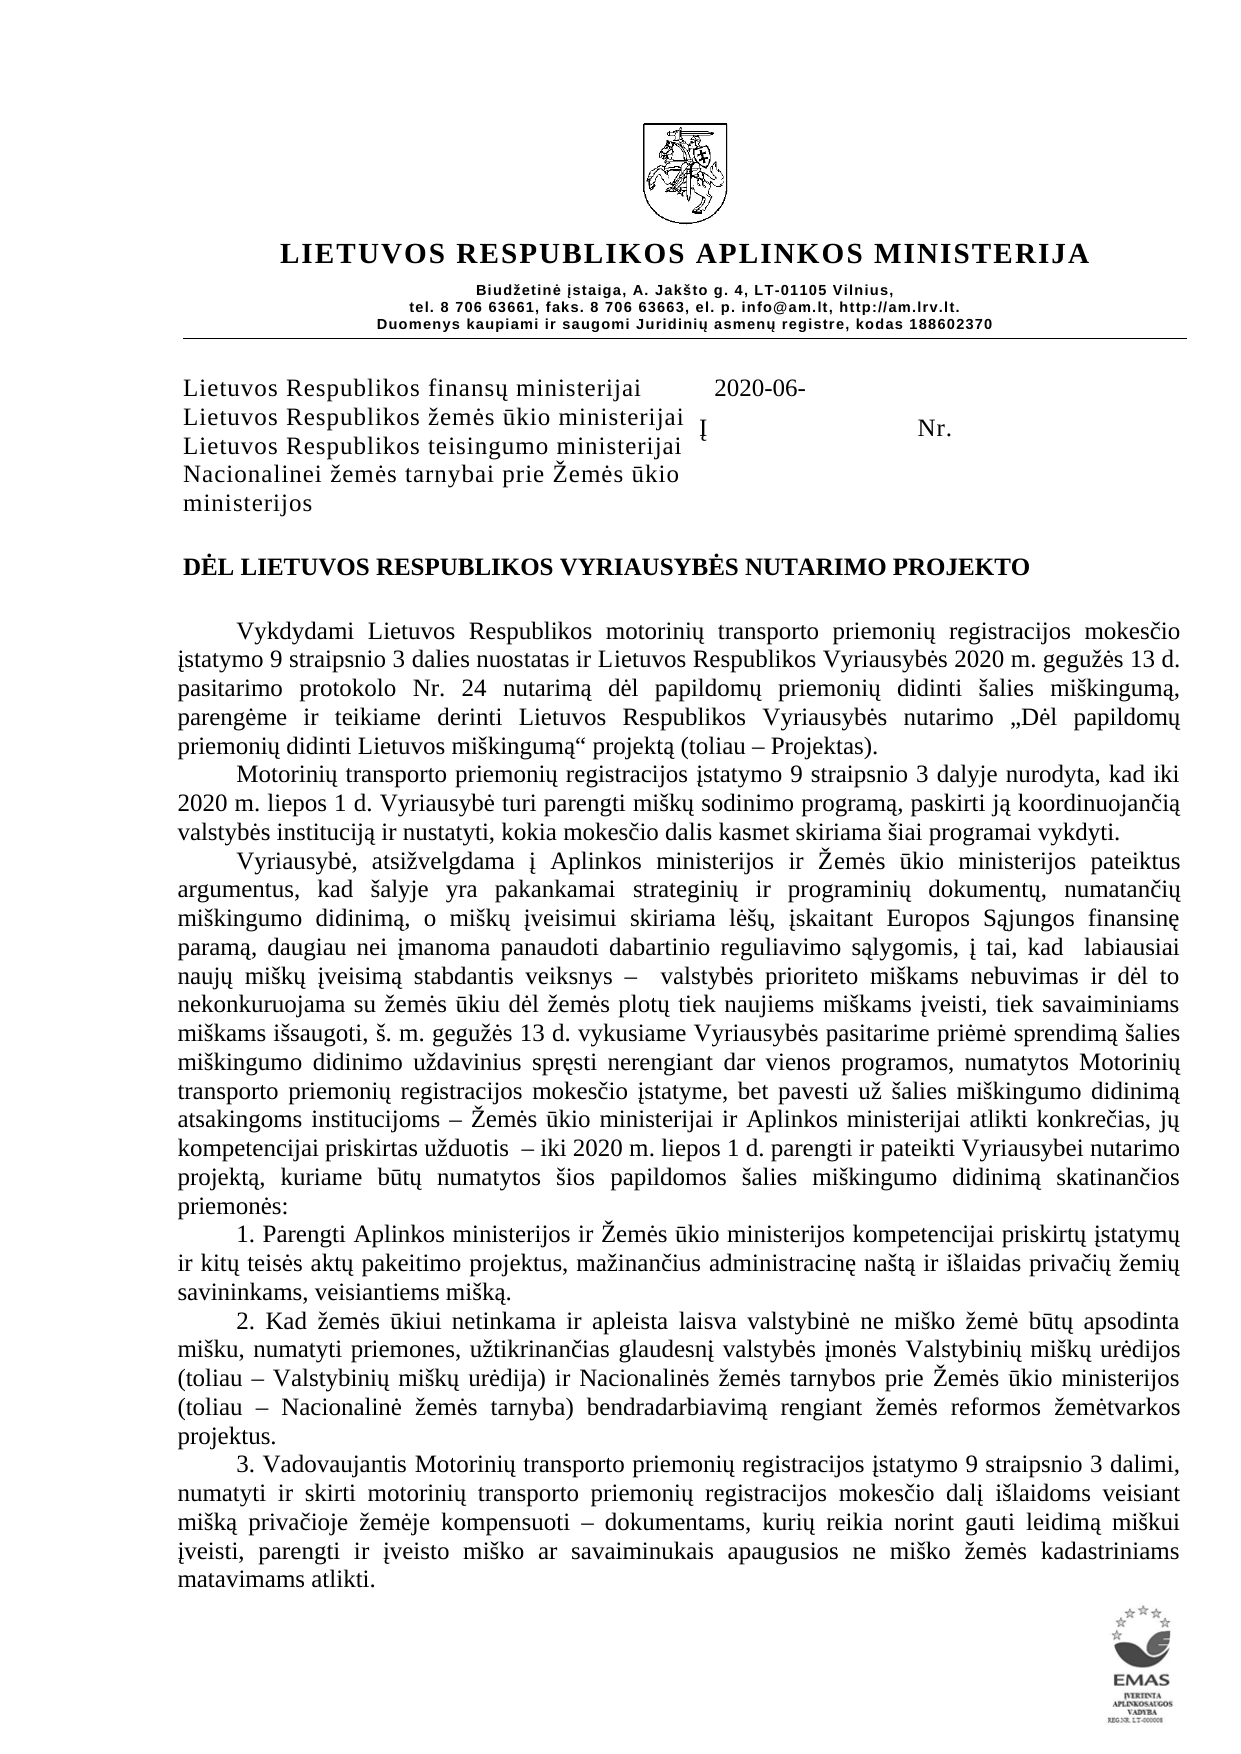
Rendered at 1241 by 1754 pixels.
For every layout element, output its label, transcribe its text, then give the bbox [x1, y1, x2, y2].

table_header LIETUVOS RESPUBLIKOS APLINKOS MINISTERIJA Biudžetinė įstaiga, A. Jakšto g. 4, LT-01105 Vilnius, tel. 8 706 63661, faks. 8 706 63663, el. p. info@am.lt, http://am.lrv.lt. Duomenys kaupiami ir saugomi Juridinių asmenų registre, kodas 188602370 [183, 88, 1187, 338]
table_cell Nr. [906, 408, 965, 448]
text 3. Vadovaujantis Motorinių transporto priemonių registracijos įstatymo 9 straipsnio 3 dalimi, numatyti ir skirti motorinių transporto priemonių registracijos mokesčio dalį išlaidoms veisiant mišką privačioje žemėje kompensuoti – dokumentams, kurių reikia norint gauti leidimą miškui įveisti, parengti ir įveisto miško ar savaiminukais apaugusios ne miško žemės kadastriniams matavimams atlikti. [177, 1449, 1181, 1593]
table_cell 2020-06- [714, 368, 906, 408]
table_cell [906, 368, 965, 408]
text Vykdydami Lietuvos Respublikos motorinių transporto priemonių registracijos mokesčio įstatymo 9 straipsnio 3 dalies nuostatas ir Lietuvos Respublikos Vyriausybės 2020 m. gegužės 13 d. pasitarimo protokolo Nr. 24 nutarimą dėl papildomų priemonių didinti šalies miškingumą, parengėme ir teikiame derinti Lietuvos Respublikos Vyriausybės nutarimo „Dėl papildomų priemonių didinti Lietuvos miškingumą“ projektą (toliau – Projektas). [177, 616, 1181, 759]
table_cell [965, 408, 1187, 448]
table_cell [183, 339, 1187, 368]
table_cell [714, 408, 906, 448]
text Motorinių transporto priemonių registracijos įstatymo 9 straipsnio 3 dalyje nurodyta, kad iki 2020 m. liepos 1 d. Vyriausybė turi parengti miškų sodinimo programą, paskirti ją koordinuojančią valstybės instituciją ir nustatyti, kokia mokesčio dalis kasmet skiriama šiai programai vykdyti. [177, 759, 1181, 846]
table_cell Lietuvos Respublikos finansų ministerijai Lietuvos Respublikos žemės ūkio ministerijai Lietuvos Respublikos teisingumo ministerijai Nacionalinei žemės tarnybai prie Žemės ūkio ministerijos [183, 368, 685, 552]
table_cell [685, 448, 1187, 552]
table_cell [965, 368, 1187, 408]
text 2. Kad žemės ūkiui netinkama ir apleista laisva valstybinė ne miško žemė būtų apsodinta mišku, numatyti priemones, užtikrinančias glaudesnį valstybės įmonės Valstybinių miškų urėdijos (toliau – Valstybinių miškų urėdija) ir Nacionalinės žemės tarnybos prie Žemės ūkio ministerijos (toliau – Nacionalinė žemės tarnyba) bendradarbiavimą rengiant žemės reformos žemėtvarkos projektus. [177, 1306, 1181, 1449]
text Vyriausybė, atsižvelgdama į Aplinkos ministerijos ir Žemės ūkio ministerijos pateiktus argumentus, kad šalyje yra pakankamai strateginių ir programinių dokumentų, numatančių miškingumo didinimą, o miškų įveisimui skiriama lėšų, įskaitant Europos Sąjungos finansinę paramą, daugiau nei įmanoma panaudoti dabartinio reguliavimo sąlygomis, į tai, kad labiausiai naujų miškų įveisimą stabdantis veiksnys – valstybės prioriteto miškams nebuvimas ir dėl to nekonkuruojama su žemės ūkiu dėl žemės plotų tiek naujiems miškams įveisti, tiek savaiminiams miškams išsaugoti, š. m. gegužės 13 d. vykusiame Vyriausybės pasitarime priėmė sprendimą šalies miškingumo didinimo uždavinius spręsti nerengiant dar vienos programos, numatytos Motorinių transporto priemonių registracijos mokesčio įstatyme, bet pavesti už šalies miškingumo didinimą atsakingoms institucijoms – Žemės ūkio ministerijai ir Aplinkos ministerijai atlikti konkrečias, jų kompetencijai priskirtas užduotis – iki 2020 m. liepos 1 d. parengti ir pateikti Vyriausybei nutarimo projektą, kuriame būtų numatytos šios papildomos šalies miškingumo didinimą skatinančios priemonės: [177, 846, 1181, 1219]
table_cell [685, 368, 714, 408]
table_cell Į [685, 408, 714, 448]
table_cell DĖL LIETUVOS RESPUBLIKOS VYRIAUSYBĖS NUTARIMO PROJEKTO [183, 552, 1187, 587]
text 1. Parengti Aplinkos ministerijos ir Žemės ūkio ministerijos kompetencijai priskirtų įstatymų ir kitų teisės aktų pakeitimo projektus, mažinančius administracinę naštą ir išlaidas privačių žemių savininkams, veisiantiems mišką. [177, 1219, 1181, 1306]
